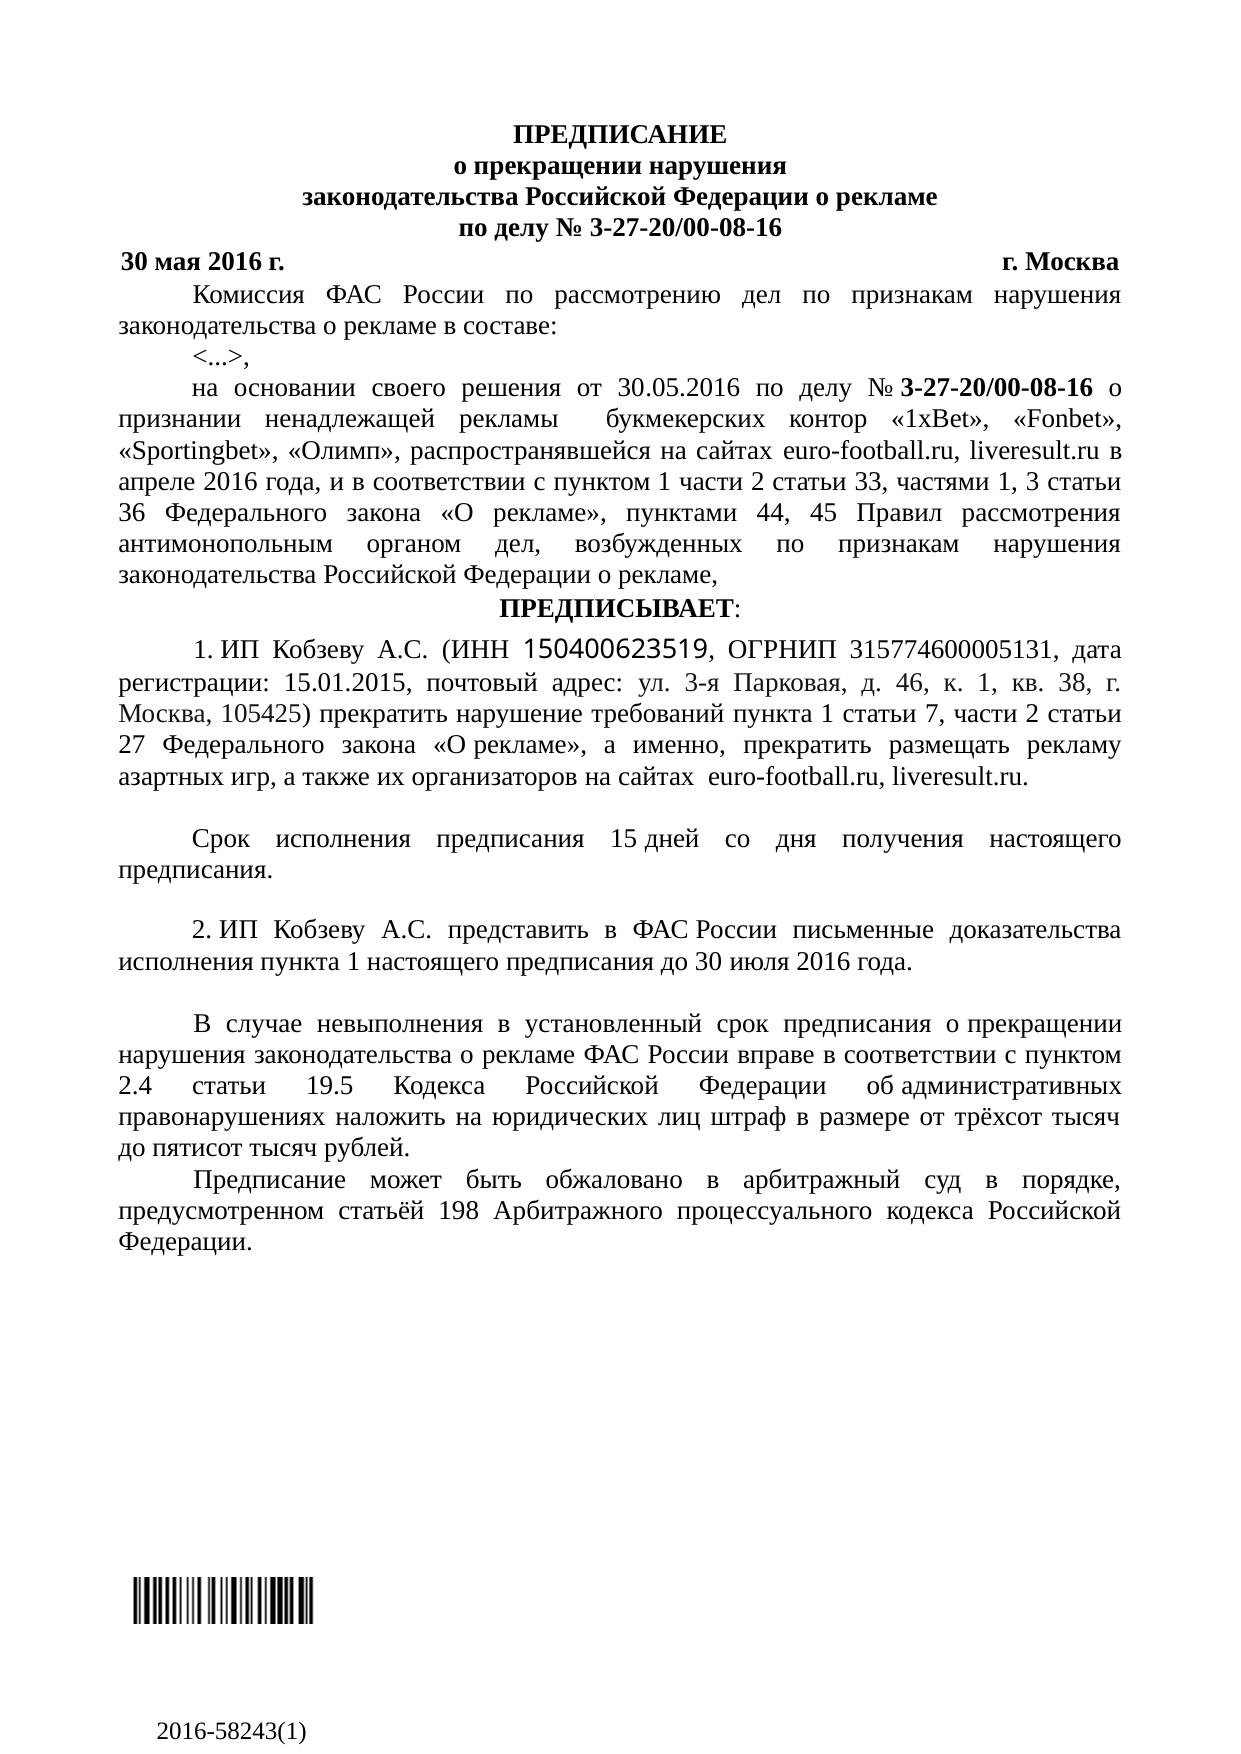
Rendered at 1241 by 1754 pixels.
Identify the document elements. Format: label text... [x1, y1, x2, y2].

picture [118, 1577, 331, 1624]
text Предписание может быть обжаловано в арбитражный суд в порядке, предусмотренном статьёй 198 Арбитражного процессуального кодекса Российской Федерации. [118, 1163, 1122, 1256]
text 2. ИП Кобзеву А.С. представить в ФАС России письменные доказательства исполнения пункта 1 настоящего предписания до 30 июля 2016 года. [118, 913, 1122, 976]
text В случае невыполнения в установленный срок предписания о прекращении нарушения законодательства о рекламе ФАС России вправе в соответствии с пунктом 2.4 статьи 19.5 Кодекса Российской Федерации об административных правонарушениях наложить на юридических лиц штраф в размере от трёхсот тысяч до пятисот тысяч рублей. [118, 1007, 1122, 1163]
text <...>, [118, 340, 1122, 371]
text Срок исполнения предписания 15 дней со дня получения настоящего предписания. [118, 822, 1122, 885]
text 1. ИП Кобзеву А.С. (ИНН 150400623519, ОГРНИП 315774600005131, дата регистрации: 15.01.2015, почтовый адрес: ул. 3-я Парковая, д. 46, к. 1, кв. 38, г. Москва, 105425) прекратить нарушение требований пункта 1 статьи 7, части 2 статьи 27 Федерального закона «О рекламе», а именно, прекратить размещать рекламу азартных игр, а также их организаторов на сайтах euro-football.ru, liveresult.ru. [118, 629, 1122, 791]
text Комиссия ФАС России по рассмотрению дел по признакам нарушения законодательства о рекламе в составе: [118, 278, 1122, 340]
text о прекращении нарушения [118, 149, 1122, 180]
text законодательства Российской Федерации о рекламе [118, 180, 1122, 212]
text по делу № 3-27-20/00-08-16 [118, 212, 1122, 243]
text ПРЕДПИСАНИЕ [118, 118, 1122, 149]
text 30 мая 2016 г. г. Москва [118, 245, 1122, 276]
text на основании своего решения от 30.05.2016 по делу № 3-27-20/00-08-16 о признании ненадлежащей рекламы букмекерских контор «1xBet», «Fonbet», «Sportingbet», «Олимп», распространявшейся на сайтах euro-football.ru, liveresult.ru в апреле 2016 года, и в соответствии с пунктом 1 части 2 статьи 33, частями 1, 3 статьи 36 Федерального закона «О рекламе», пунктами 44, 45 Правил рассмотрения антимонопольным органом дел, возбужденных по признакам нарушения законодательства Российской Федерации о рекламе, [118, 371, 1122, 589]
text ПРЕДПИСЫВАЕТ: [118, 592, 1122, 623]
